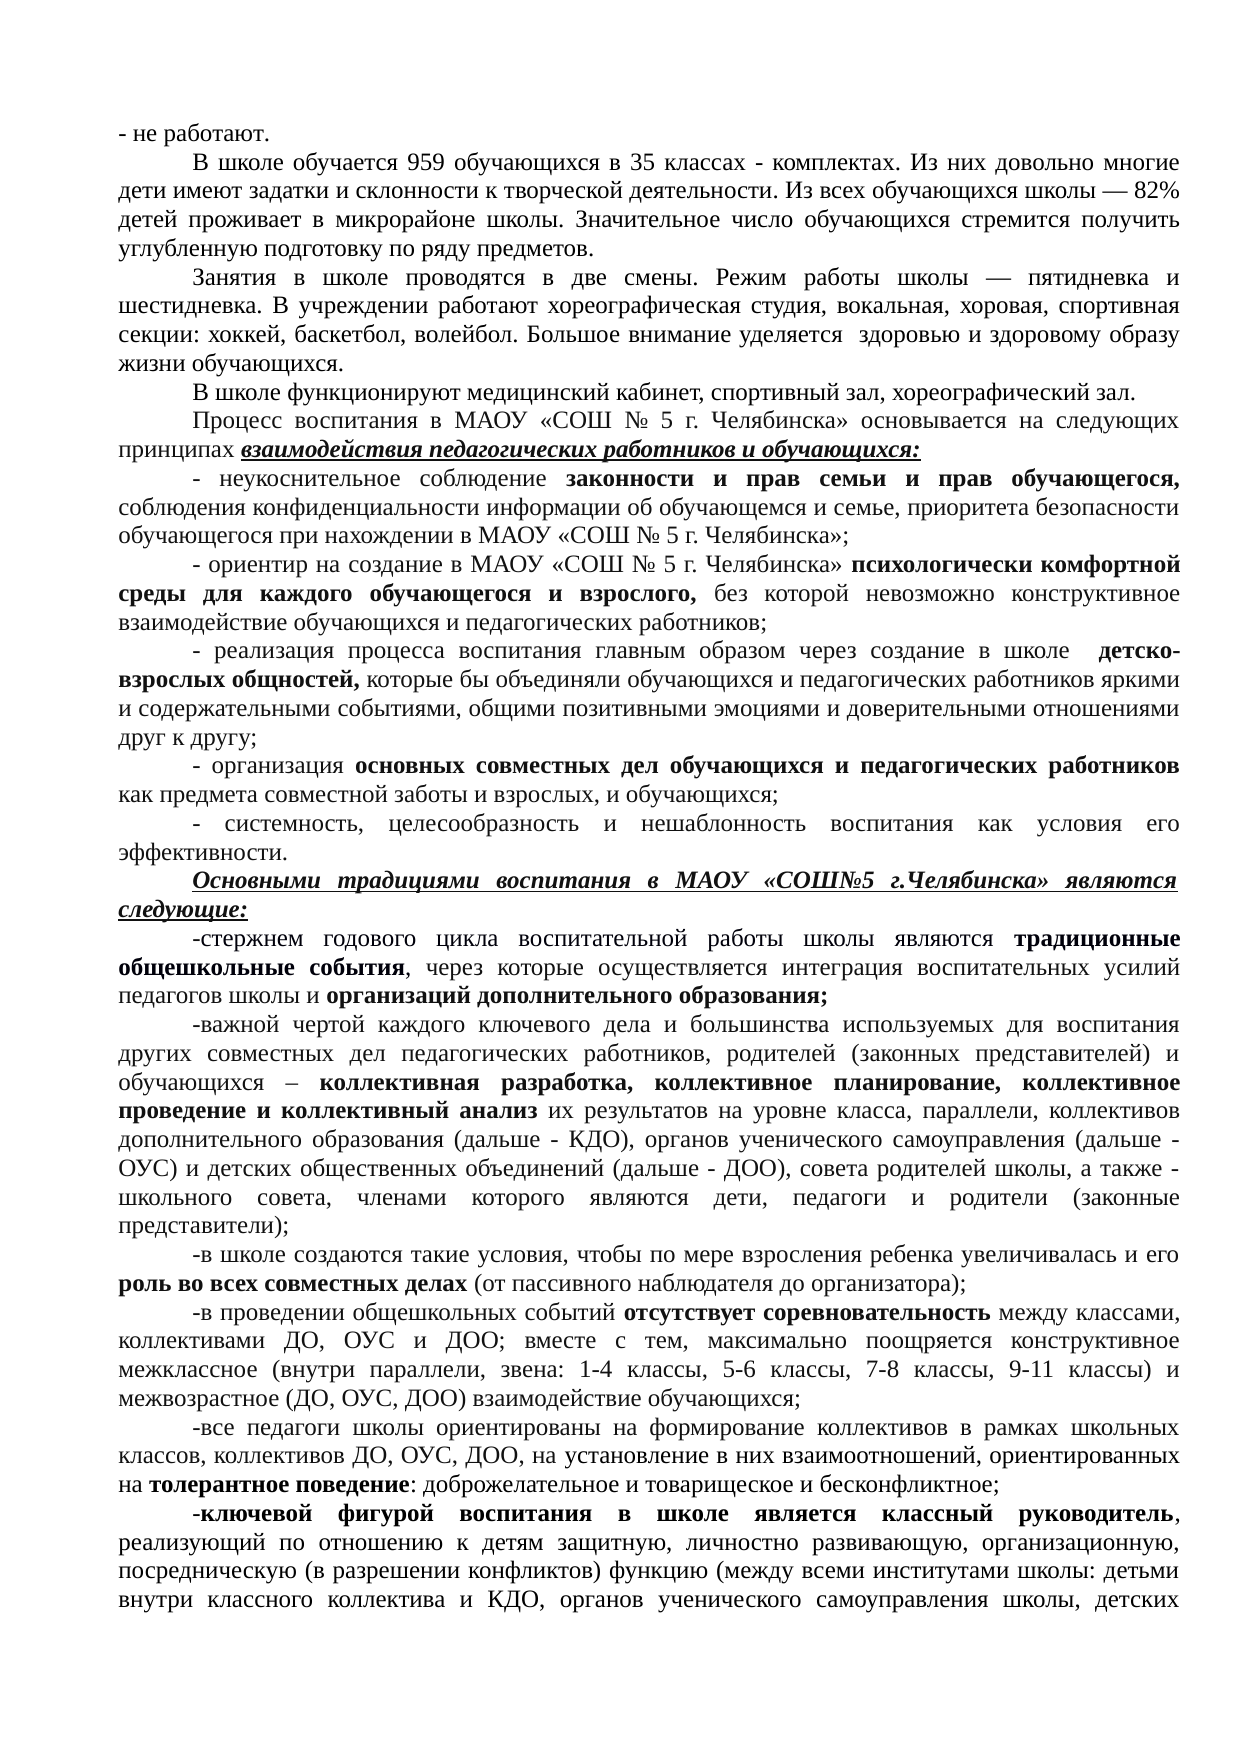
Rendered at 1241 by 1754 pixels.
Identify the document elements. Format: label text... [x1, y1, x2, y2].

text -в проведении общешкольных событий отсутствует соревновательность между классами, коллективами ДО, ОУС и ДОО; вместе с тем, максимально поощряется конструктивное межклассное (внутри параллели, звена: 1-4 классы, 5-6 классы, 7-8 классы, 9-11 классы) и межвозрастное (ДО, ОУС, ДОО) взаимодействие обучающихся; [118, 1297, 1181, 1412]
text -в школе создаются такие условия, чтобы по мере взросления ребенка увеличивалась и его роль во всех совместных делах (от пассивного наблюдателя до организатора); [118, 1239, 1181, 1297]
text -ключевой фигурой воспитания в школе является классный руководитель, реализующий по отношению к детям защитную, личностно развивающую, организационную, посредническую (в разрешении конфликтов) функцию (между всеми институтами школы: детьми внутри классного коллектива и КДО, органов ученического самоуправления школы, детских [118, 1498, 1181, 1613]
text - организация основных совместных дел обучающихся и педагогических работников как предмета совместной заботы и взрослых, и обучающихся; [118, 751, 1181, 808]
text -все педагоги школы ориентированы на формирование коллективов в рамках школьных классов, коллективов ДО, ОУС, ДОО, на установление в них взаимоотношений, ориентированных на толерантное поведение: доброжелательное и товарищеское и бесконфликтное; [118, 1412, 1181, 1498]
text Процесс воспитания в МАОУ «СОШ № 5 г. Челябинска» основывается на следующих принципах взаимодействия педагогических работников и обучающихся: [118, 406, 1181, 463]
text - неукоснительное соблюдение законности и прав семьи и прав обучающегося, соблюдения конфиденциальности информации об обучающемся и семье, приоритета безопасности обучающегося при нахождении в МАОУ «СОШ № 5 г. Челябинска»; [118, 463, 1181, 549]
text Основными традициями воспитания в МАОУ «СОШ№5 г.Челябинска» являются следующие: [118, 866, 1181, 923]
text - ориентир на создание в МАОУ «СОШ № 5 г. Челябинска» психологически комфортной среды для каждого обучающегося и взрослого, без которой невозможно конструктивное взаимодействие обучающихся и педагогических работников; [118, 549, 1181, 636]
text - реализация процесса воспитания главным образом через создание в школе детско-взрослых общностей, которые бы объединяли обучающихся и педагогических работников яркими и содержательными событиями, общими позитивными эмоциями и доверительными отношениями друг к другу; [118, 636, 1181, 751]
text -стержнем годового цикла воспитательной работы школы являются традиционные общешкольные события, через которые осуществляется интеграция воспитательных усилий педагогов школы и организаций дополнительного образования; [118, 923, 1181, 1009]
text - системность, целесообразность и нешаблонность воспитания как условия его эффективности. [118, 808, 1181, 866]
text В школе функционируют медицинский кабинет, спортивный зал, хореографический зал. [118, 377, 1181, 406]
text -важной чертой каждого ключевого дела и большинства используемых для воспитания других совместных дел педагогических работников, родителей (законных представителей) и обучающихся – коллективная разработка, коллективное планирование, коллективное проведение и коллективный анализ их результатов на уровне класса, параллели, коллективов дополнительного образования (дальше - КДО), органов ученического самоуправления (дальше - ОУС) и детских общественных объединений (дальше - ДОО), совета родителей школы, а также - школьного совета, членами которого являются дети, педагоги и родители (законные представители); [118, 1009, 1181, 1239]
text В школе обучается 959 обучающихся в 35 классах - комплектах. Из них довольно многие дети имеют задатки и склонности к творческой деятельности. Из всех обучающихся школы — 82% детей проживает в микрорайоне школы. Значительное число обучающихся стремится получить углубленную подготовку по ряду предметов. [118, 147, 1181, 262]
text Занятия в школе проводятся в две смены. Режим работы школы — пятидневка и шестидневка. В учреждении работают хореографическая студия, вокальная, хоровая, спортивная секции: хоккей, баскетбол, волейбол. Большое внимание уделяется здоровью и здоровому образу жизни обучающихся. [118, 262, 1181, 377]
text - не работают. [118, 118, 1181, 147]
